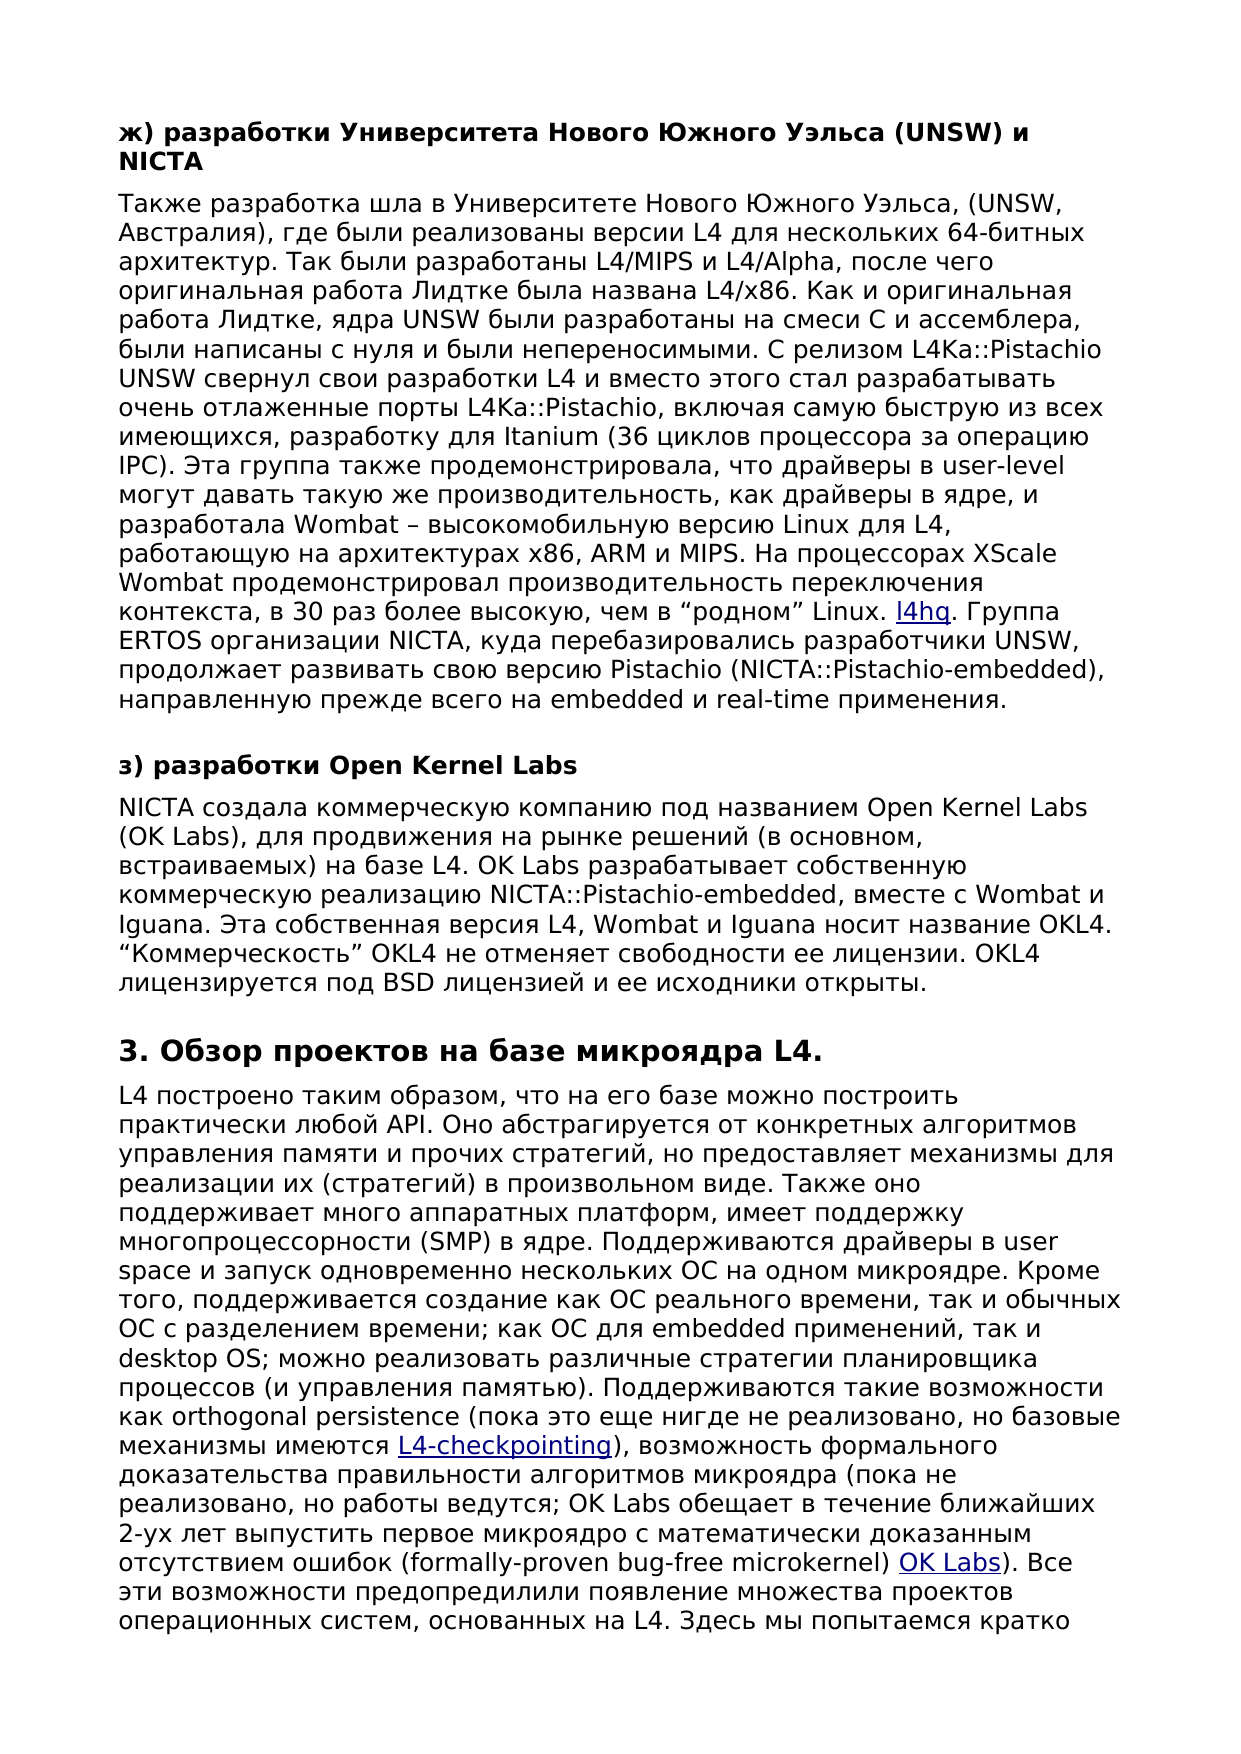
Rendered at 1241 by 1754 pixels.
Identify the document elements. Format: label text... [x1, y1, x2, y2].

text L4 построено таким образом, что на его базе можно построить практически любой API. Оно абстрагируется от конкретных алгоритмов управления памяти и прочих стратегий, но предоставляет механизмы для реализации их (стратегий) в произвольном виде. Также оно поддерживает много аппаратных платформ, имеет поддержку многопроцессорности (SMP) в ядре. Поддерживаются драйверы в user space и запуск одновременно нескольких ОС на одном микроядре. Кроме того, поддерживается создание как ОС реального времени, так и обычных ОС с разделением времени; как ОС для embedded применений, так и desktop OS; можно реализовать различные стратегии планировщика процессов (и управления памятью). Поддерживаются такие возможности как orthogonal persistence (пока это еще нигде не реализовано, но базовые механизмы имеются L4-checkpointing), возможность формального доказательства правильности алгоритмов микроядра (пока не реализовано, но работы ведутся; OK Labs обещает в течение ближайших 2-ух лет выпустить первое микроядро с математически доказанным отсутствием ошибок (formally-proven bug-free microkernel) OK Labs). Все эти возможности предопредилили появление множества проектов операционных систем, основанных на L4. Здесь мы попытаемся кратко [118, 1081, 1122, 1635]
text NICTA создала коммерческую компанию под названием Open Kernel Labs (OK Labs), для продвижения на рынке решений (в основном, встраиваемых) на базе L4. OK Labs разрабатывает собственную коммерческую реализацию NICTA::Pistachio-embedded, вместе с Wombat и Iguana. Эта собственная версия L4, Wombat и Iguana носит название OKL4. “Коммерческость” OKL4 не отменяет свободности ее лицензии. OKL4 лицензируется под BSD лицензией и ее исходники открыты. [118, 793, 1122, 997]
subtitle 3. Обзор проектов на базе микроядра L4. [118, 1035, 1122, 1069]
subtitle ж) разработки Университета Нового Южного Уэльса (UNSW) и NICTA [118, 118, 1122, 176]
subtitle з) разработки Open Kernel Labs [118, 751, 1122, 781]
text Также разработка шла в Университете Нового Южного Уэльса, (UNSW, Австралия), где были реализованы версии L4 для нескольких 64-битных архитектур. Так были разработаны L4/MIPS и L4/Alpha, после чего оригинальная работа Лидтке была названа L4/x86. Как и оригинальная работа Лидтке, ядра UNSW были разработаны на смеси C и ассемблера, были написаны с нуля и были непереносимыми. С релизом L4Ka::Pistachio UNSW свернул свои разработки L4 и вместо этого стал разрабатывать очень отлаженные порты L4Ka::Pistachio, включая самую быструю из всех имеющихся, разработку для Itanium (36 циклов процессора за операцию IPC). Эта группа также продемонстрировала, что драйверы в user-level могут давать такую же производительность, как драйверы в ядре, и разработала Wombat – высокомобильную версию Linux для L4, работающую на архитектурах x86, ARM и MIPS. На процессорах XScale Wombat продемонстрировал производительность переключения контекста, в 30 раз более высокую, чем в “родном” Linux. l4hq. Группа ERTOS организации NICTA, куда перебазировались разработчики UNSW, продолжает развивать свою версию Pistachio (NICTA::Pistachio-embedded), направленную прежде всего на embedded и real-time применения. [118, 189, 1122, 714]
